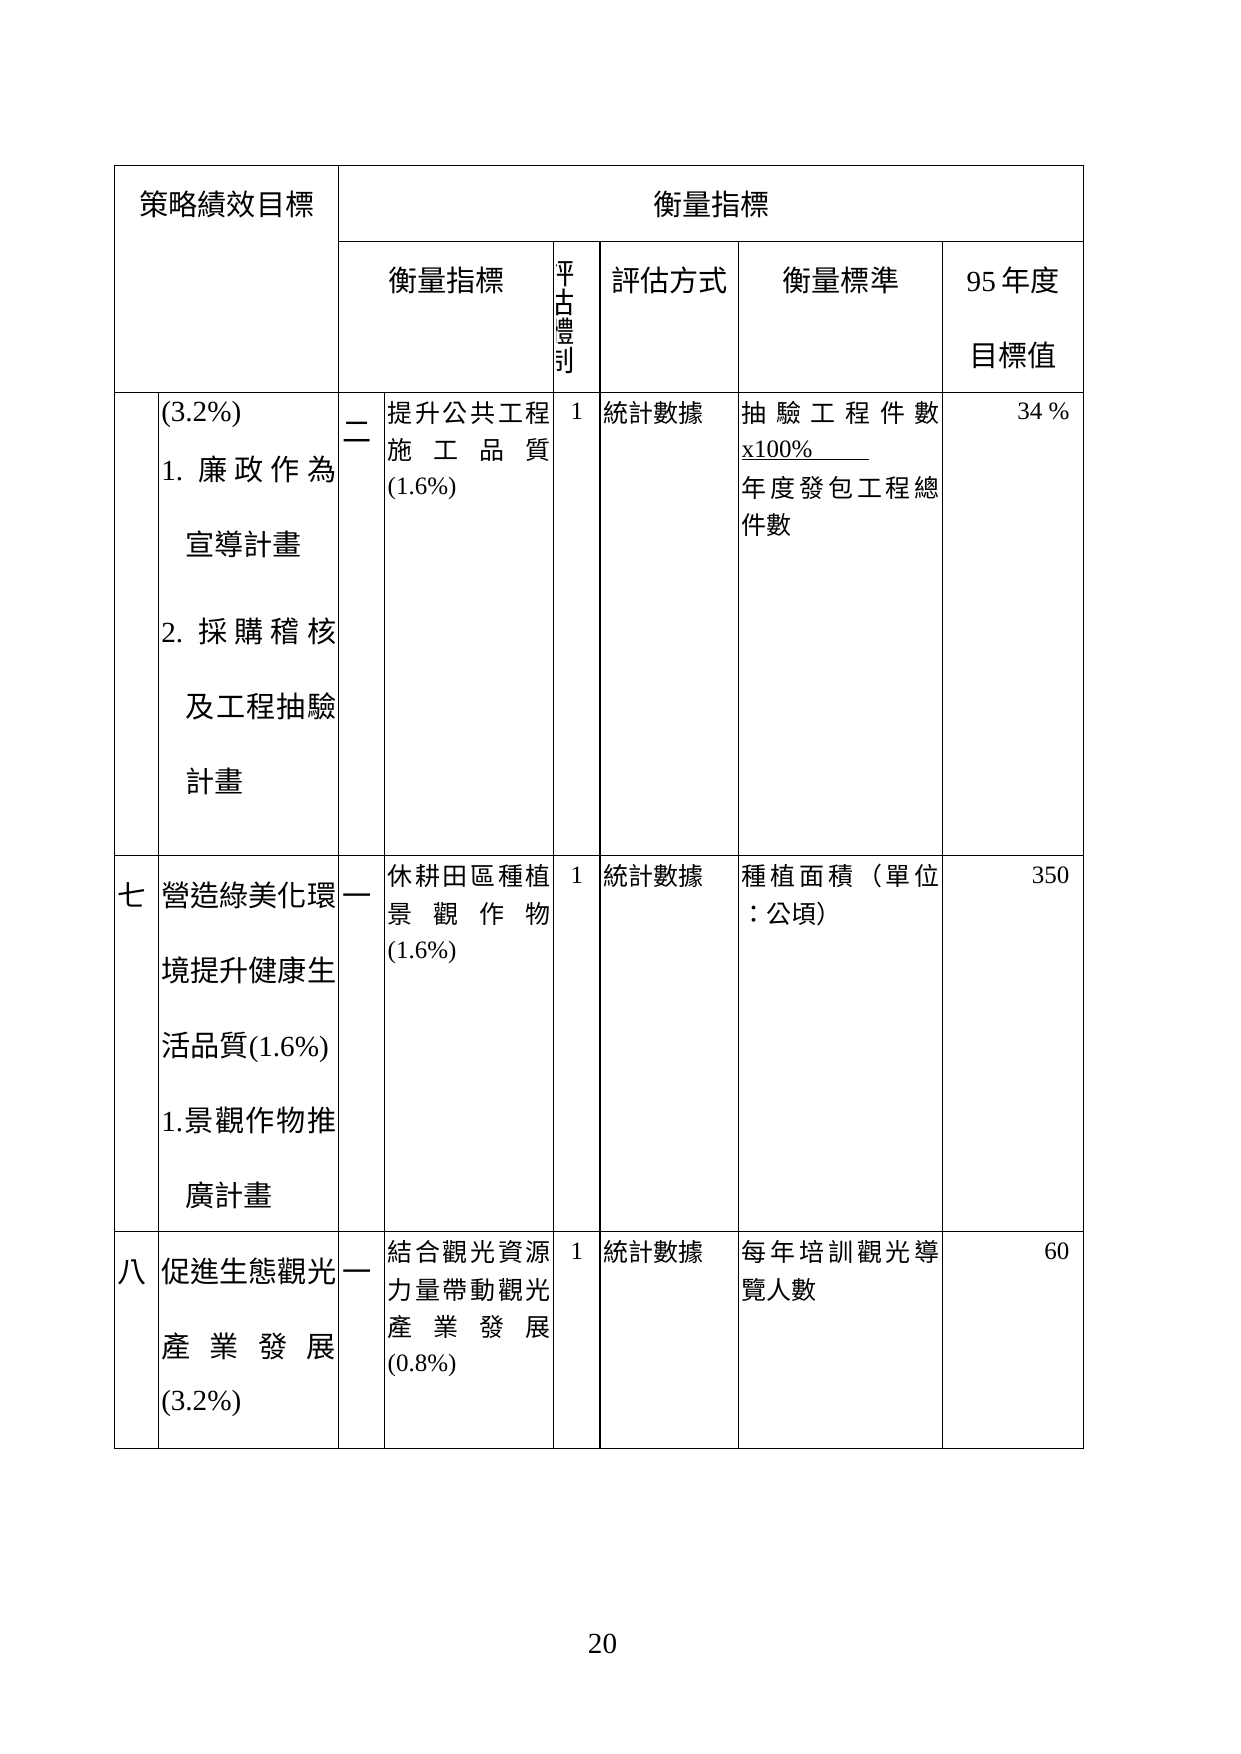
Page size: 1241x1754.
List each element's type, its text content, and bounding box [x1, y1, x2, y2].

table_header 策略績效目標 [115, 166, 338, 392]
table_cell 統計數據 [601, 393, 738, 855]
table_cell 營造綠美化環境提升健康生活品質(1.6%) 1.景觀作物推廣計畫 [159, 856, 338, 1231]
table_cell 抽驗工程件數x100% 年度發包工程總件數 [739, 393, 942, 855]
table_cell 八 [115, 1232, 158, 1448]
table_cell 1 [554, 1232, 599, 1448]
table_cell 七 [115, 856, 158, 1231]
table_cell 評估方式 [601, 242, 738, 392]
table_cell 一 [339, 1232, 384, 1448]
table_cell 1 [554, 393, 599, 855]
table_cell 結合觀光資源力量帶動觀光產業發展(0.8%) [385, 1232, 553, 1448]
table_cell 宣導政府防貪廉能政策積極發掘廉能事蹟(3.2%) 廉政作為宣導計畫 採購稽核及工程抽驗計畫 [159, 393, 338, 855]
table_cell 統計數據 [601, 856, 738, 1231]
table_cell 統計數據 [601, 1232, 738, 1448]
table_cell 種植面積（單位：公頃） [739, 856, 942, 1231]
table_cell 一 [339, 856, 384, 1231]
table_cell 每年培訓觀光導覽人數 [739, 1232, 942, 1448]
table_cell 350 [943, 856, 1083, 1231]
table_cell [115, 393, 158, 855]
table_cell 提升公共工程施工品質(1.6%) [385, 393, 553, 855]
table_cell 1 [554, 856, 599, 1231]
table_cell 休耕田區種植景觀作物(1.6%) [385, 856, 553, 1231]
table_cell 衡量標準 [739, 242, 942, 392]
table_cell 評估體制 [554, 242, 599, 392]
table_cell 60 [943, 1232, 1083, 1448]
table_cell 34 % [943, 393, 1083, 855]
table_cell 95年度 目標值 [943, 242, 1083, 392]
table_header 衡量指標 [339, 166, 1083, 241]
table_cell 二 [339, 393, 384, 855]
table_cell 衡量指標 [339, 242, 553, 392]
table_cell 促進生態觀光產業發展(3.2%) 提升觀光旅遊品質及觀光行銷計畫 發展二水鄉為田園觀光休閒鄉計畫 [159, 1232, 338, 1448]
